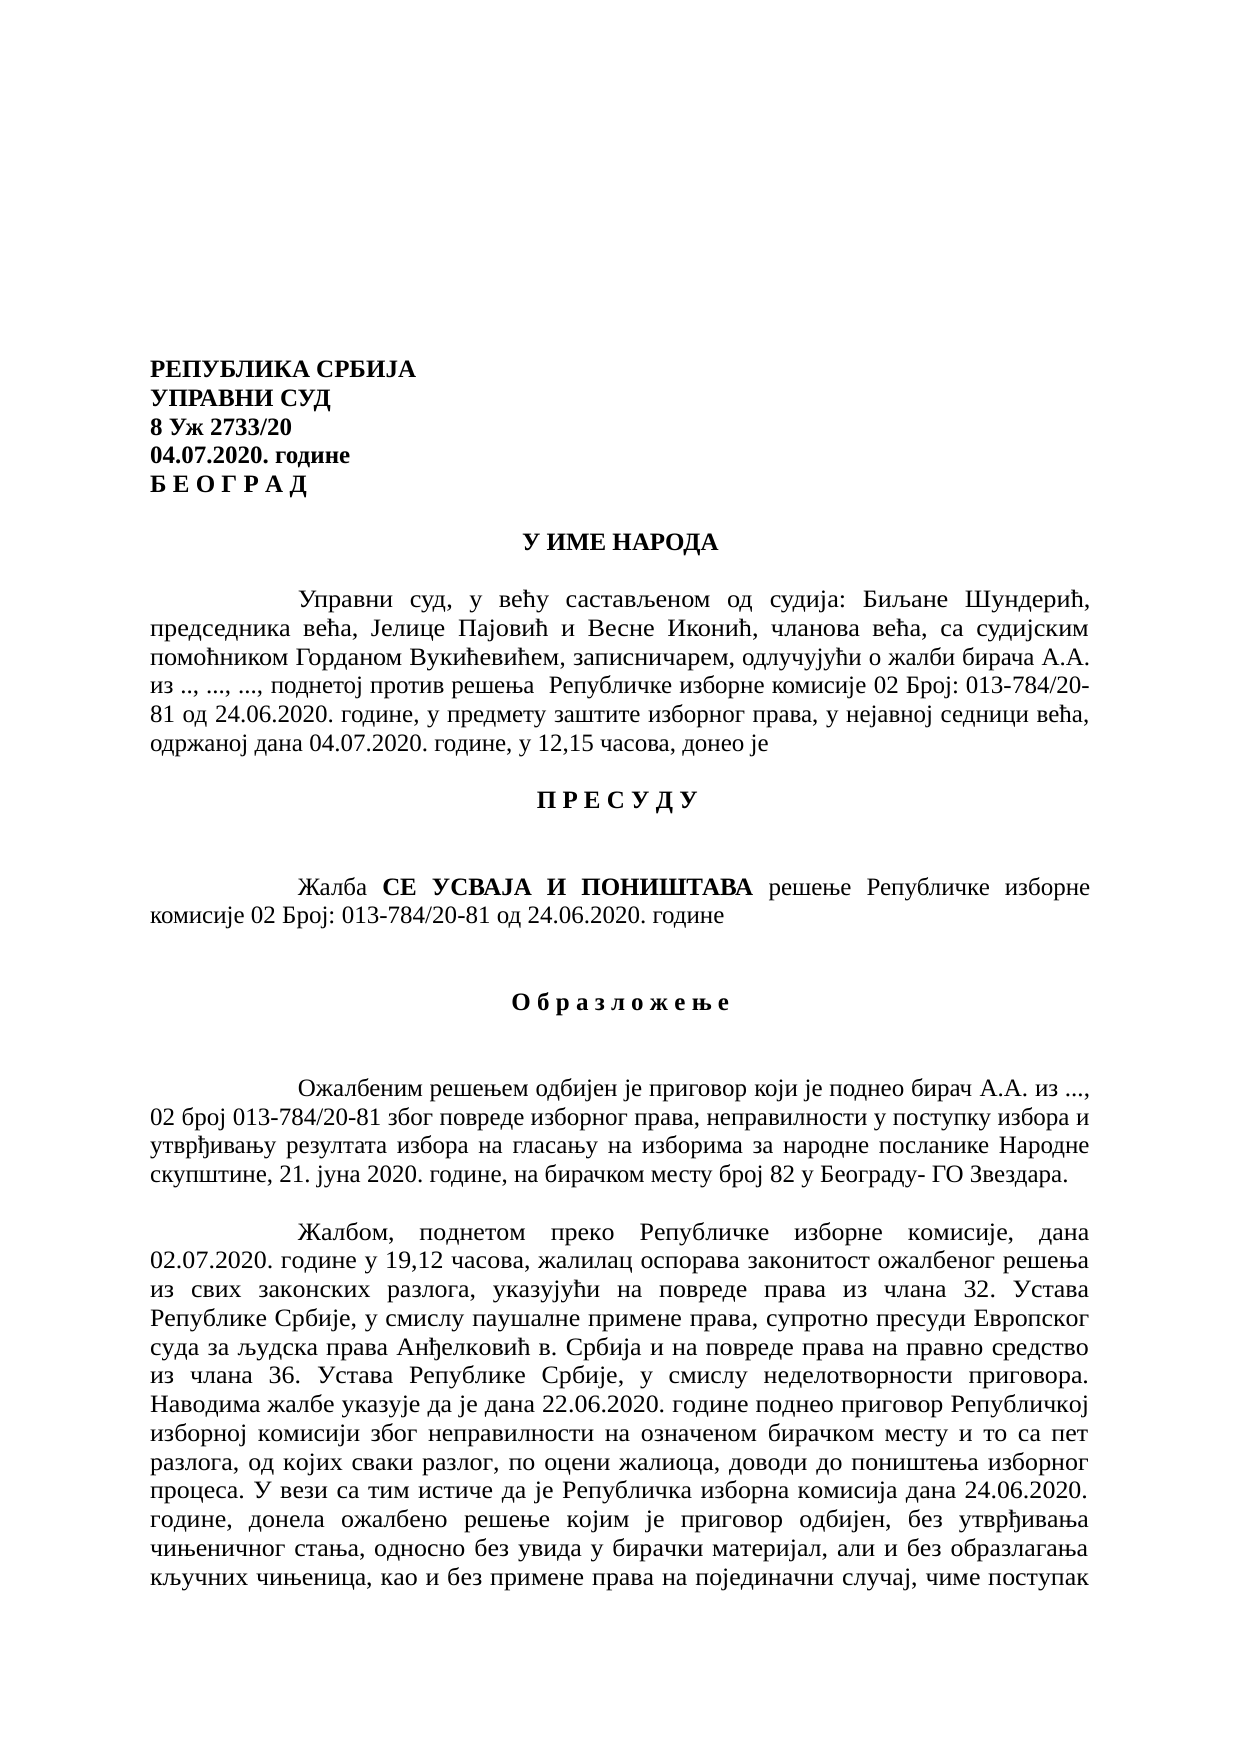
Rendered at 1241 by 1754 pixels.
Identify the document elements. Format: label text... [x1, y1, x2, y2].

text Управни суд, у већу састављеном од судија: Биљане Шундерић, председника већа, Јелице Пајовић и Весне Иконић, чланова већа, са судијским помоћником Горданом Вукићевићем, записничарем, одлучујући о жалби бирача А.А. из .., ..., ..., поднетој против решења Републичке изборне комисије 02 Број: 013-784/20-81 од 24.06.2020. године, у предмету заштите изборног права, у нејавној седници већа, одржаној дана 04.07.2020. године, у 12,15 часова, донео је [150, 584, 1090, 757]
text 04.07.2020. године [150, 440, 1090, 469]
text О б р а з л о ж е њ е [150, 987, 1090, 1015]
text УПРАВНИ СУД [150, 383, 1090, 412]
text У ИМЕ НАРОДА [150, 527, 1090, 555]
text Ожалбеним решењем одбијен је приговор који је поднео бирач А.А. из ..., 02 број 013-784/20-81 због повреде изборног права, неправилности у поступку избора и утврђивању резултата избора на гласању на изборима за народне посланике Народне скупштине, 21. јуна 2020. године, на бирачком месту број 82 у Београду- ГО Звездара. [150, 1073, 1090, 1188]
text Б Е О Г Р А Д [150, 469, 1090, 498]
text Жалба СЕ УСВАЈА И ПОНИШТАВА решење Републичке изборне комисије 02 Број: 013-784/20-81 од 24.06.2020. године [150, 872, 1090, 929]
text РЕПУБЛИКА СРБИЈА [150, 148, 1090, 383]
text 8 Уж 2733/20 [150, 412, 1090, 440]
text Жалбом, поднетом преко Републичке изборне комисије, дана 02.07.2020. године у 19,12 часова, жалилац оспорава законитост ожалбеног решења из свих законских разлога, указујући на повреде права из члана 32. Устава Републике Србије, у смислу паушалне примене права, супротно пресуди Европског суда за људска права Анђелковић в. Србија и на повреде права на правно средство из члана 36. Устава Републике Србије, у смислу неделотворности приговора. Наводима жалбе указује да је дана 22.06.2020. године поднео приговор Републичкој изборној комисији због неправилности на означеном бирачком месту и то са пет разлога, од којих сваки разлог, по оцени жалиоца, доводи до поништења изборног процеса. У вези са тим истиче да је Републичка изборна комисија дана 24.06.2020. године, донела ожалбено решење којим је приговор одбијен, без утврђивања чињеничног стања, односно без увида у бирачки материјал, али и без образлагања кључних чињеница, као и без примене права на појединачни случај, чиме поступак [150, 1217, 1090, 1590]
text П Р Е С У Д У [150, 785, 1090, 814]
